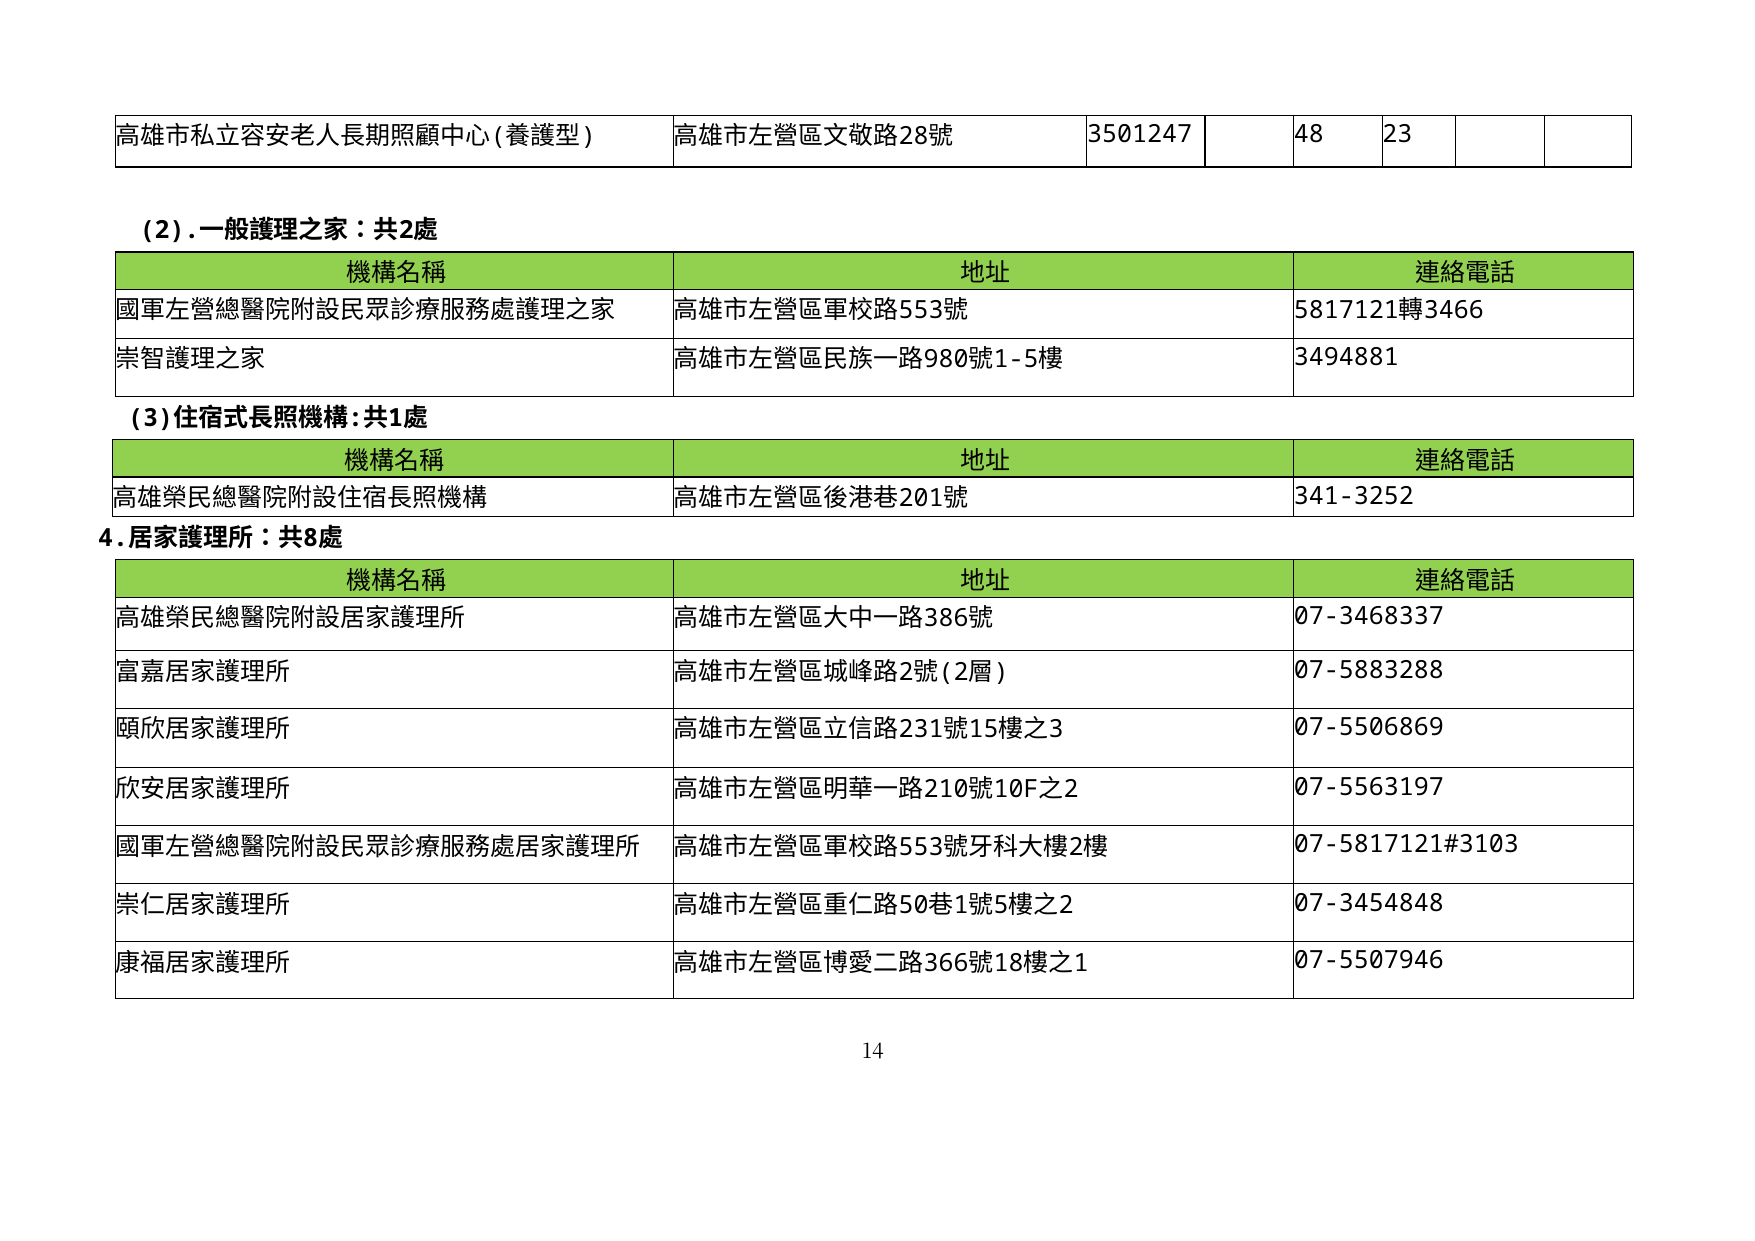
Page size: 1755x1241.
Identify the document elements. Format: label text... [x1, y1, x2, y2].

table_cell [1456, 116, 1544, 166]
text (3)住宿式長照機構:共1處 [98, 397, 1206, 433]
table_cell 頤欣居家護理所 [116, 709, 673, 767]
table_cell 高雄市左營區軍校路553號牙科大樓2樓 [674, 826, 1293, 883]
table_cell 高雄榮民總醫院附設居家護理所 [116, 598, 673, 650]
table_cell 3501247 [1087, 116, 1204, 166]
table_cell 高雄市左營區立信路231號15樓之3 [674, 709, 1293, 767]
table_cell 23 [1383, 116, 1455, 166]
table_header 機構名稱 [113, 440, 673, 476]
table_cell 高雄市左營區大中一路386號 [674, 598, 1293, 650]
table_header 連絡電話 [1294, 560, 1633, 597]
table_header 連絡電話 [1294, 440, 1633, 476]
text (2).一般護理之家：共2處 [139, 209, 1293, 246]
table_header 地址 [674, 560, 1293, 597]
table_cell 國軍左營總醫院附設民眾診療服務處護理之家 [116, 290, 673, 337]
table_cell 高雄市左營區軍校路553號 [674, 290, 1293, 337]
table_header 地址 [674, 440, 1293, 476]
table_cell 高雄市左營區城峰路2號(2層) [674, 651, 1293, 708]
table_header 地址 [674, 253, 1293, 289]
table_cell 07-5506869 [1294, 709, 1633, 767]
table_cell 07-3454848 [1294, 884, 1633, 941]
table_cell 高雄市私立容安老人長期照顧中心(養護型) [116, 116, 673, 166]
table_cell 07-3468337 [1294, 598, 1633, 650]
table_cell 07-5817121#3103 [1294, 826, 1633, 883]
table_header 機構名稱 [116, 560, 673, 597]
table_cell 07-5883288 [1294, 651, 1633, 708]
table_cell 康福居家護理所 [116, 942, 673, 998]
table_cell 欣安居家護理所 [116, 768, 673, 825]
table_cell 5817121轉3466 [1294, 290, 1633, 337]
table_cell 48 [1294, 116, 1382, 166]
table_cell 富嘉居家護理所 [116, 651, 673, 708]
table_header 機構名稱 [116, 253, 673, 289]
table_cell 崇仁居家護理所 [116, 884, 673, 941]
table_cell 高雄市左營區文敬路28號 [674, 116, 1086, 166]
table_cell 高雄市左營區後港巷201號 [674, 478, 1293, 516]
table_cell 07-5507946 [1294, 942, 1633, 998]
table_cell 341-3252 [1294, 478, 1633, 516]
table_cell 高雄市左營區明華一路210號10F之2 [674, 768, 1293, 825]
table_cell 高雄市左營區博愛二路366號18樓之1 [674, 942, 1293, 998]
table_cell 高雄市左營區重仁路50巷1號5樓之2 [674, 884, 1293, 941]
table_cell 3494881 [1294, 339, 1633, 396]
table_cell 高雄市左營區民族一路980號1-5樓 [674, 339, 1293, 396]
table_cell [1206, 116, 1293, 166]
text 4.居家護理所：共8處 [98, 517, 1206, 553]
table_cell 07-5563197 [1294, 768, 1633, 825]
table_header 連絡電話 [1294, 253, 1633, 289]
table_cell 國軍左營總醫院附設民眾診療服務處居家護理所 [116, 826, 673, 883]
table_cell 高雄榮民總醫院附設住宿長照機構 [113, 478, 673, 516]
table_cell 崇智護理之家 [116, 339, 673, 396]
table_cell [1545, 116, 1631, 166]
